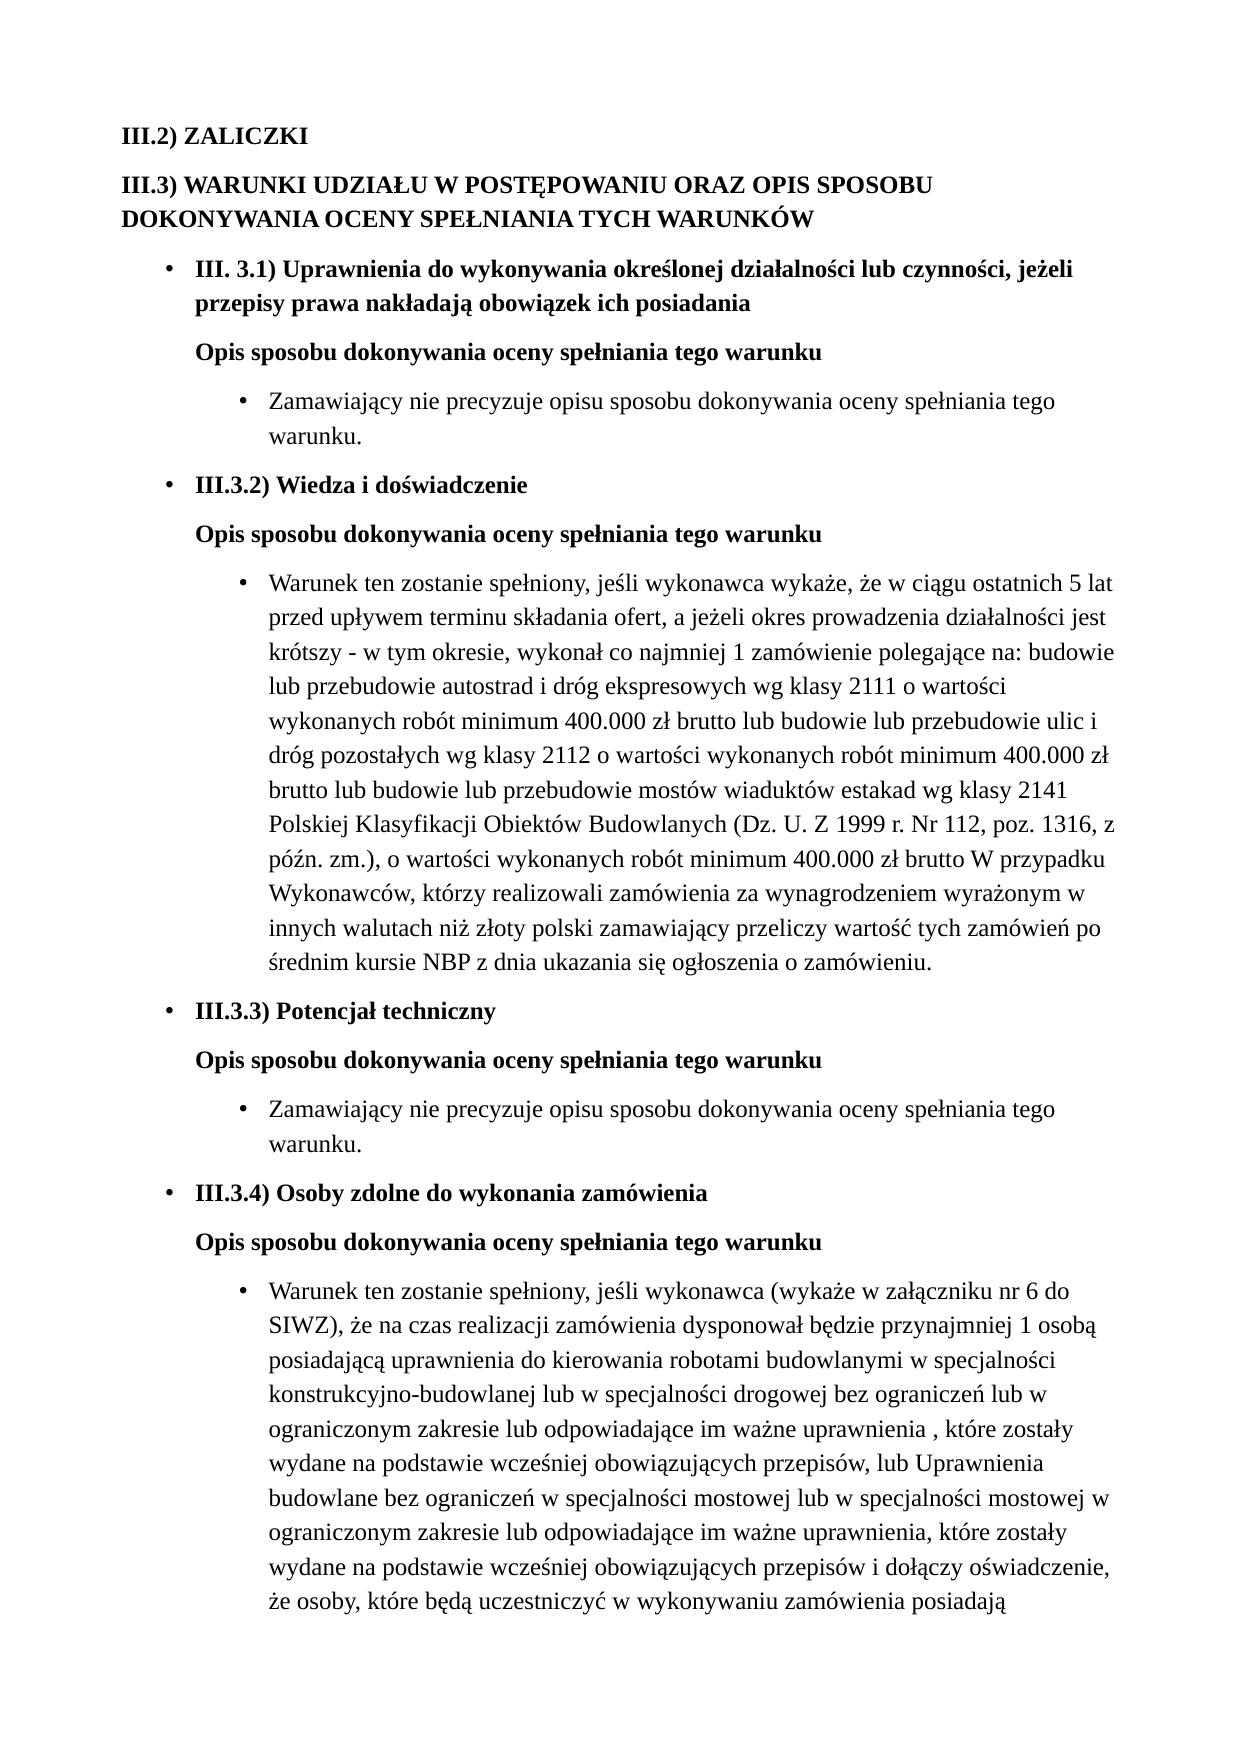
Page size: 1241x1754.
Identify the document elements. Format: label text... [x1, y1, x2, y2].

table_header III.2) ZALICZKI III.3) WARUNKI UDZIAŁU W POSTĘPOWANIU ORAZ OPIS SPOSOBU DOKONYWANIA OCENY SPEŁNIANIA TYCH WARUNKÓW III. 3.1) Uprawnienia do wykonywania określonej działalności lub czynności, jeżeli przepisy prawa nakładają obowiązek ich posiadania Opis sposobu dokonywania oceny spełniania tego warunku Zamawiający nie precyzuje opisu sposobu dokonywania oceny spełniania tego warunku. III.3.2) Wiedza i doświadczenie Opis sposobu dokonywania oceny spełniania tego warunku Warunek ten zostanie spełniony, jeśli wykonawca wykaże, że w ciągu ostatnich 5 lat przed upływem terminu składania ofert, a jeżeli okres prowadzenia działalności jest krótszy - w tym okresie, wykonał co najmniej 1 zamówienie polegające na: budowie lub przebudowie autostrad i dróg ekspresowych wg klasy 2111 o wartości wykonanych robót minimum 400.000 zł brutto lub budowie lub przebudowie ulic i dróg pozostałych wg klasy 2112 o wartości wykonanych robót minimum 400.000 zł brutto lub budowie lub przebudowie mostów wiaduktów estakad wg klasy 2141 Polskiej Klasyfikacji Obiektów Budowlanych (Dz. U. Z 1999 r. Nr 112, poz. 1316, z późn. zm.), o wartości wykonanych robót minimum 400.000 zł brutto W przypadku Wykonawców, którzy realizowali zamówienia za wynagrodzeniem wyrażonym w innych walutach niż złoty polski zamawiający przeliczy wartość tych zamówień po średnim kursie NBP z dnia ukazania się ogłoszenia o zamówieniu. III.3.3) Potencjał techniczny Opis sposobu dokonywania oceny spełniania tego warunku Zamawiający nie precyzuje opisu sposobu dokonywania oceny spełniania tego warunku. III.3.4) Osoby zdolne do wykonania zamówienia Opis sposobu dokonywania oceny spełniania tego warunku Warunek ten zostanie spełniony, jeśli wykonawca (wykaże w załączniku nr 6 do SIWZ), że na czas realizacji zamówienia dysponował będzie przynajmniej 1 osobą posiadającą uprawnienia do kierowania robotami budowlanymi w specjalności konstrukcyjno-budowlanej lub w specjalności drogowej bez ograniczeń lub w ograniczonym zakresie lub odpowiadające im ważne uprawnienia , które zostały wydane na podstawie wcześniej obowiązujących przepisów, lub Uprawnienia budowlane bez ograniczeń w specjalności mostowej lub w specjalności mostowej w ograniczonym zakresie lub odpowiadające im ważne uprawnienia, które zostały wydane na podstawie wcześniej obowiązujących przepisów i dołączy oświadczenie, że osoby, które będą uczestniczyć w wykonywaniu zamówienia posiadają [118, 118, 1122, 1618]
